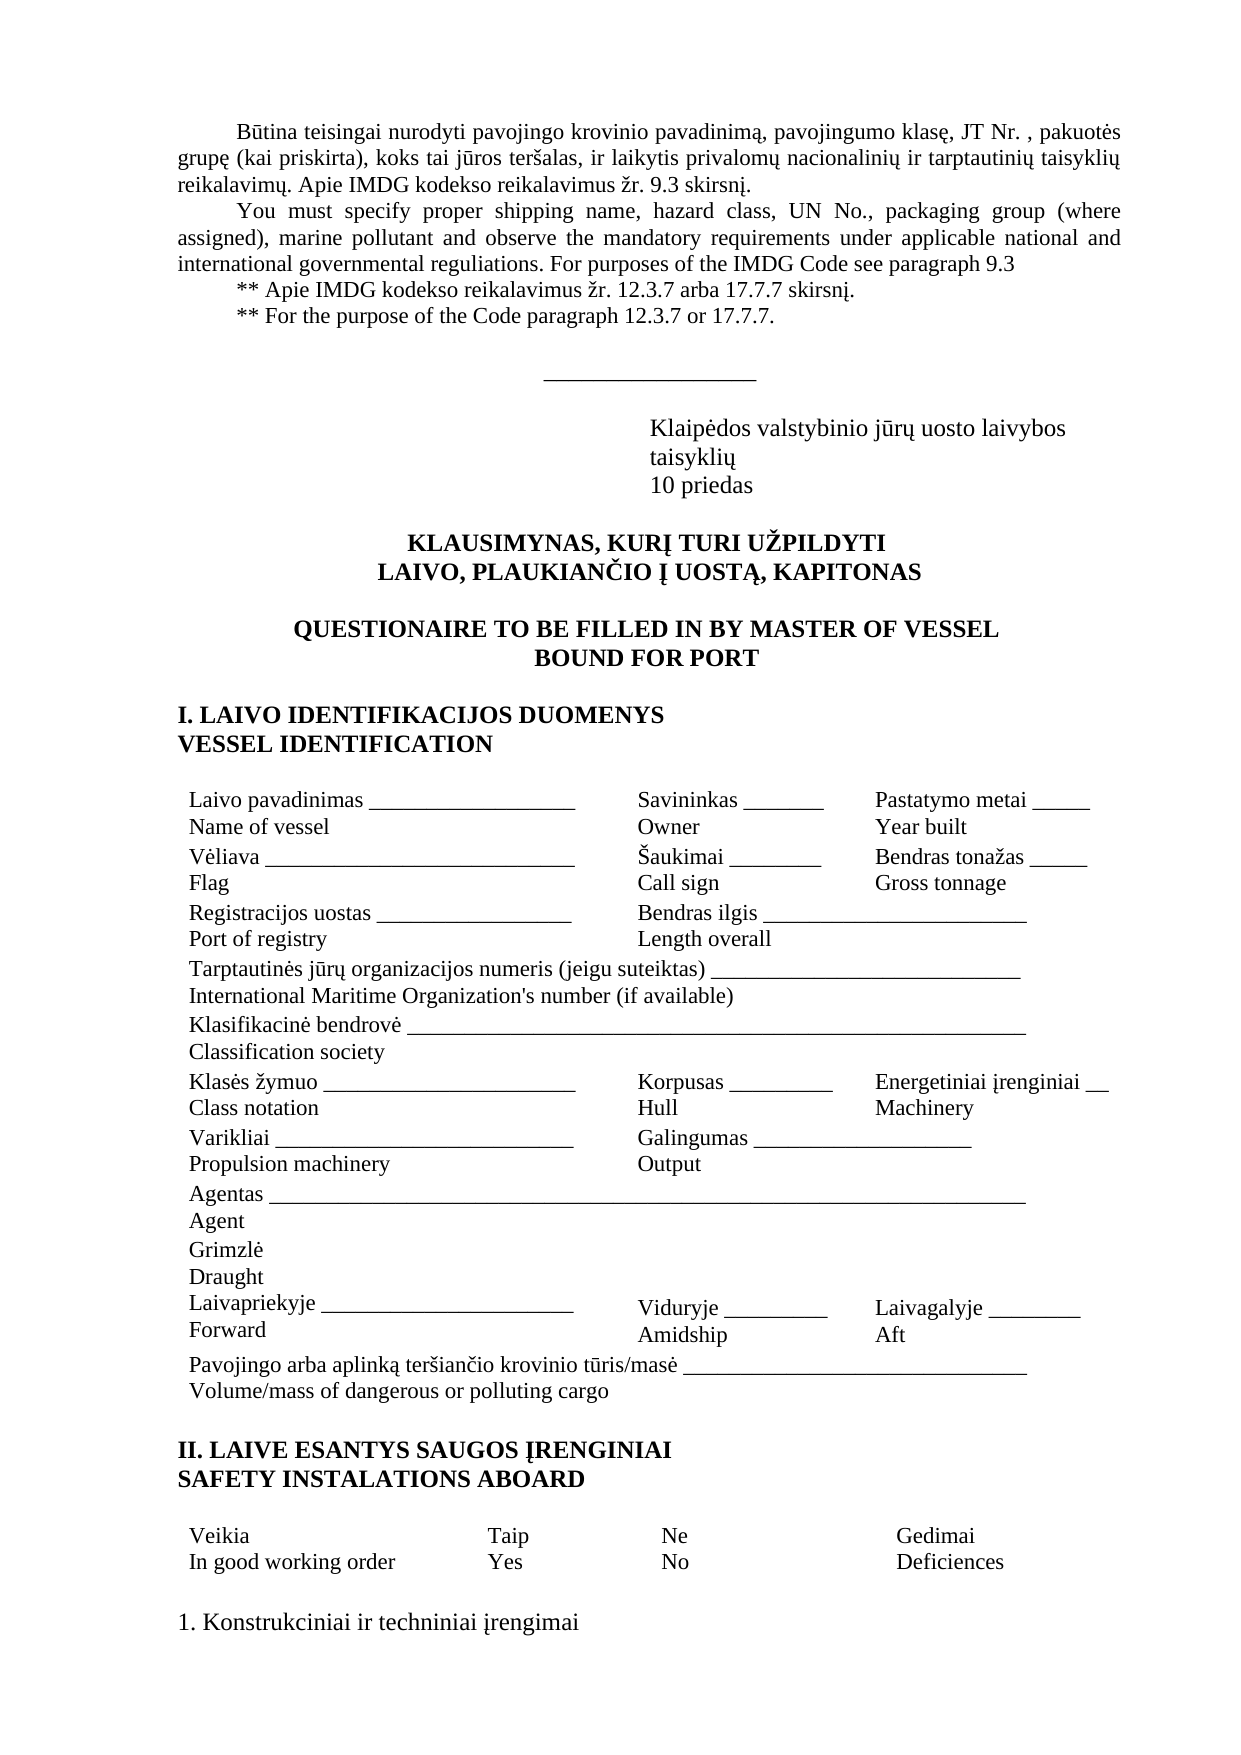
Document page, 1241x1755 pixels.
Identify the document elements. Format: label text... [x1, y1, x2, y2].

table_cell Galingumas ___________________ Output [626, 1124, 1122, 1180]
table_header Savininkas _______ Owner [626, 787, 863, 843]
table_header Laivo pavadinimas __________________ Name of vessel [177, 787, 626, 843]
text II. LAIVE ESANTYS SAUGOS ĮRENGINIAI [177, 1436, 1122, 1464]
table_cell Tarptautinės jūrų organizacijos numeris (jeigu suteiktas) ___________________________ International Maritime Organization's number (if available) [177, 955, 1122, 1012]
table_header Veikia In good working order [177, 1522, 476, 1578]
table_cell Bendras tonažas _____ Gross tonnage [864, 843, 1122, 899]
text 1. Konstrukciniai ir techniniai įrengimai [177, 1607, 1122, 1636]
table_header Taip Yes [476, 1522, 650, 1578]
table_cell Klasifikacinė bendrovė ______________________________________________________ Classification society [177, 1012, 1122, 1068]
table_cell Klasės žymuo ______________________ Class notation [177, 1068, 626, 1124]
table_cell Varikliai __________________________ Propulsion machinery [177, 1124, 626, 1180]
table_cell Vėliava ___________________________ Flag [177, 843, 626, 899]
text VESSEL IDENTIFICATION [177, 729, 1122, 758]
text You must specify proper shipping name, hazard class, UN No., packaging group (where assigned), marine pollutant and observe the mandatory requirements under applicable national and international governmental reguliations. For purposes of the IMDG Code see paragraph 9.3 [177, 197, 1122, 276]
text I. LAIVO IDENTIFIKACIJOS DUOMENYS [177, 700, 1122, 729]
table_cell Korpusas _________ Hull [626, 1068, 863, 1124]
table_cell Bendras ilgis _______________________ Length overall [626, 899, 1122, 955]
table_cell [626, 1237, 1122, 1294]
text LAIVO, PLAUKIANČIO Į UOSTĄ, KAPITONAS [177, 557, 1122, 585]
table_cell Viduryje _________ Amidship [626, 1294, 863, 1351]
text SAFETY INSTALATIONS ABOARD [177, 1464, 1122, 1493]
table_header Pastatymo metai _____ Year built [864, 787, 1122, 843]
text 10 priedas [649, 470, 1122, 499]
table_header Ne No [650, 1522, 885, 1578]
text Būtina teisingai nurodyti pavojingo krovinio pavadinimą, pavojingumo klasę, JT Nr. , pakuotės grupę (kai priskirta), koks tai jūros teršalas, ir laikytis privalomų nacionalinių ir tarptautinių taisyklių reikalavimų. Apie IMDG kodekso reikalavimus žr. 9.3 skirsnį. [177, 118, 1122, 197]
text ** For the purpose of the Code paragraph 12.3.7 or 17.7.7. [177, 303, 1122, 329]
table_cell Registracijos uostas _________________ Port of registry [177, 899, 626, 955]
table_cell Pavojingo arba aplinką teršiančio krovinio tūris/masė ______________________________ Volume/mass of dangerous or polluting cargo [177, 1351, 1122, 1407]
table_cell Agentas __________________________________________________________________ Agent [177, 1180, 1122, 1237]
table_cell Grimzlė Draught Laivapriekyje ______________________ Forward [177, 1237, 626, 1351]
text QUESTIONAIRE TO BE FILLED IN BY MASTER OF VESSEL BOUND FOR PORT [177, 614, 1122, 672]
text KLAUSIMYNAS, KURĮ TURI UŽPILDYTI [177, 528, 1122, 557]
text Klaipėdos valstybinio jūrų uosto laivybos taisyklių [649, 413, 1122, 470]
table_header Gedimai Deficiences [885, 1522, 1122, 1578]
text ** Apie IMDG kodekso reikalavimus žr. 12.3.7 arba 17.7.7 skirsnį. [177, 276, 1122, 303]
table_cell Laivagalyje ________ Aft [864, 1294, 1122, 1351]
table_cell Energetiniai įrenginiai __ Machinery [864, 1068, 1122, 1124]
text _________________ [177, 355, 1122, 384]
table_cell Šaukimai ________ Call sign [626, 843, 863, 899]
